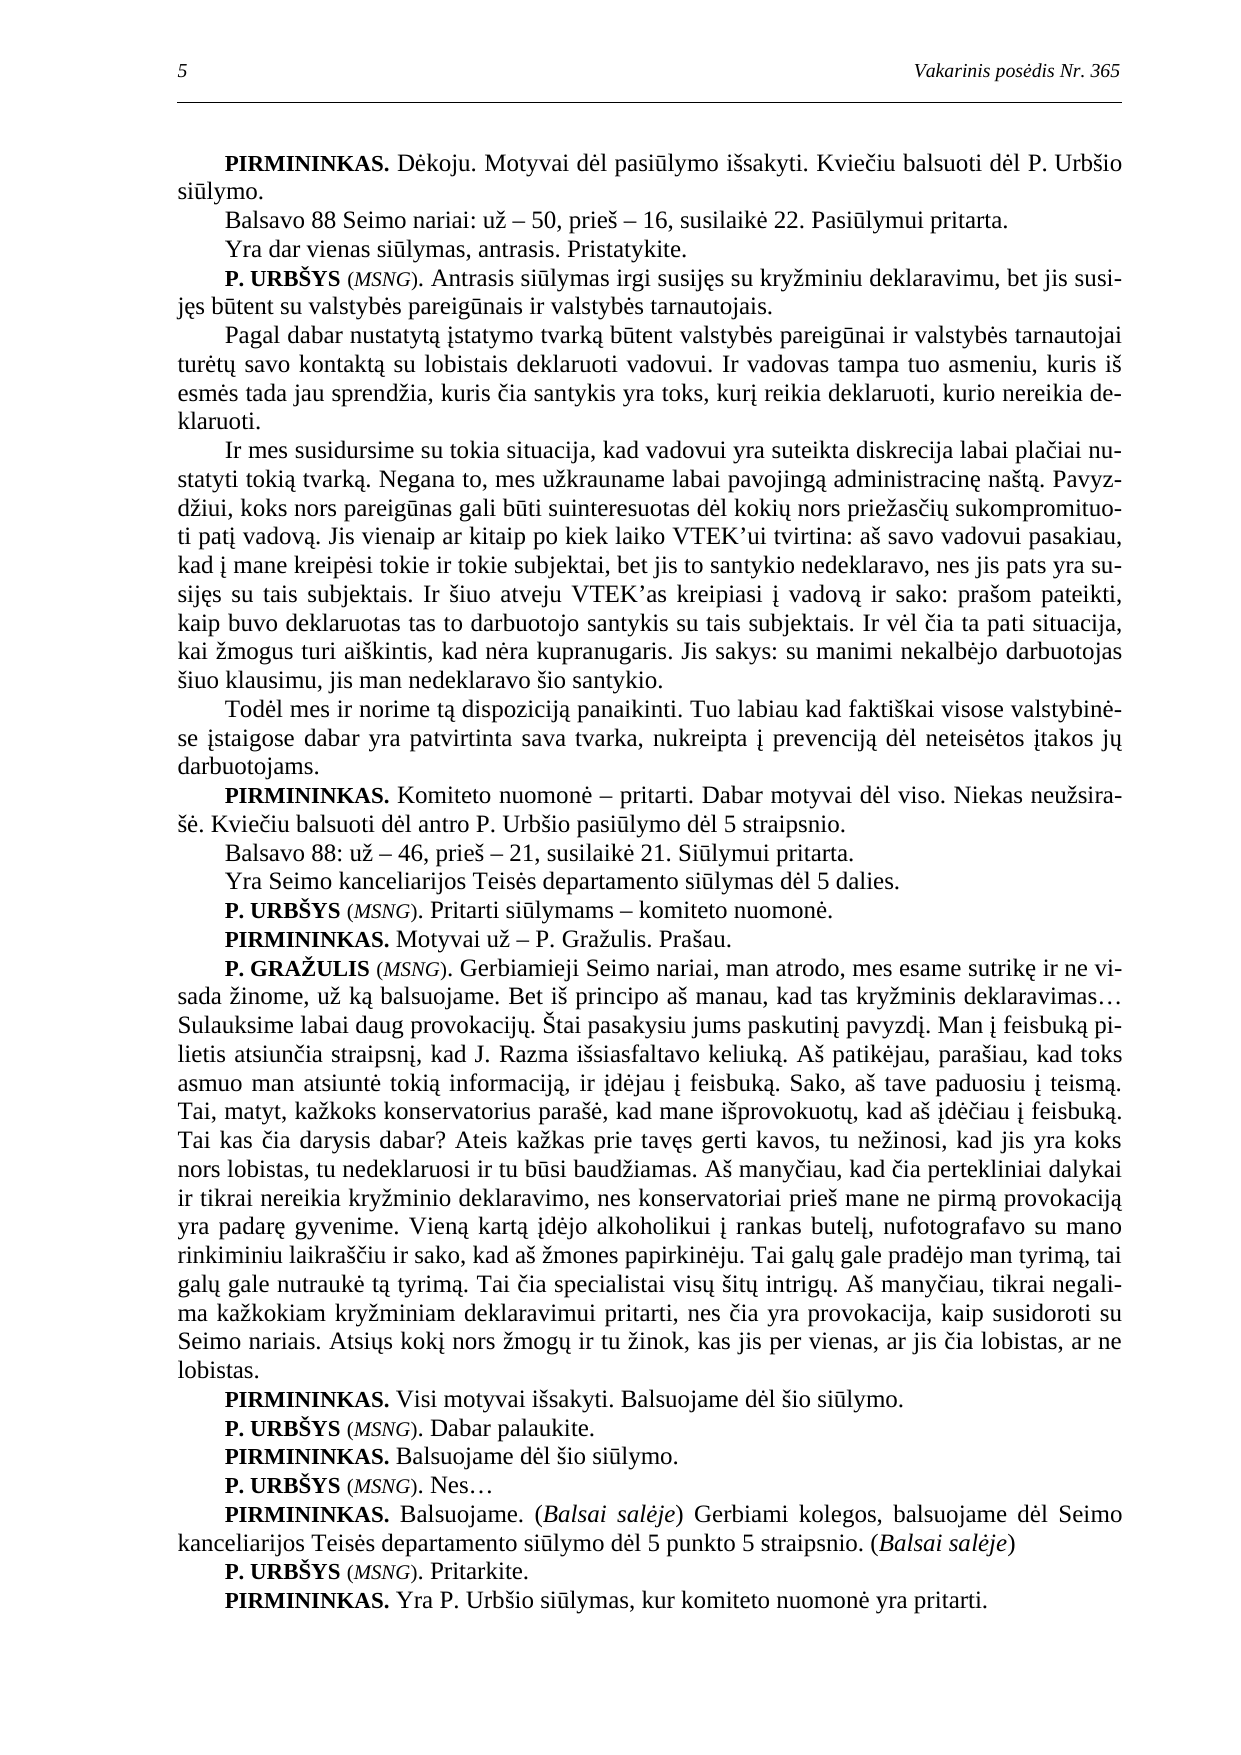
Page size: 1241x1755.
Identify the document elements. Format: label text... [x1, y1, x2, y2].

text P. GRAŽULIS (MSNG). Ger­bia­mie­ji Sei­mo na­riai, man at­ro­do, mes esa­me su­tri­kę ir ne vi­sa­da ži­no­me, už ką bal­suo­ja­me. Bet iš prin­ci­po aš ma­nau, kad tas kryž­mi­nis de­kla­ra­vi­mas… Su­lauk­si­me la­bai daug pro­vo­ka­ci­jų. Štai pa­sa­ky­siu jums pas­ku­ti­nį pa­vyz­dį. Man į feis­bu­ką pi­lie­tis at­siun­čia straips­nį, kad J. Raz­ma iš­si­as­fal­ta­vo ke­liu­ką. Aš pa­ti­kė­jau, pa­ra­šiau, kad toks as­muo man at­siun­tė to­kią in­for­ma­ci­ją, ir įdė­jau į feis­bu­ką. Sa­ko, aš ta­ve pa­duo­siu į teis­mą. Tai, ma­tyt, kaž­koks kon­ser­va­to­rius pa­ra­šė, kad ma­ne iš­pro­vo­kuo­tų, kad aš įdė­čiau į feis­bu­ką. Tai kas čia da­ry­sis da­bar? At­eis kaž­kas prie ta­vęs ger­ti ka­vos, tu ne­ži­no­si, kad jis yra koks nors lo­bis­tas, tu ne­dek­la­ruo­si ir tu bū­si bau­džia­mas. Aš ma­ny­čiau, kad čia per­tek­li­niai da­ly­kai ir tik­rai ne­rei­kia kryž­mi­nio de­kla­ra­vi­mo, nes kon­ser­va­to­riai prieš ma­ne ne pir­mą pro­vo­ka­ci­ją yra pa­da­rę gy­ve­ni­me. Vie­ną kar­tą įdė­jo al­ko­ho­li­kui į ran­kas bu­te­lį, nu­fo­tog­ra­fa­vo su ma­no rin­ki­mi­niu laik­raš­čiu ir sa­ko, kad aš žmo­nes pa­pir­ki­nė­ju. Tai ga­lų ga­le pra­dė­jo man ty­ri­mą, tai ga­lų ga­le nu­trau­kė tą ty­ri­mą. Tai čia spe­cia­lis­tai vi­sų ši­tų in­tri­gų. Aš ma­ny­čiau, tik­rai ne­ga­li­ma kaž­ko­kiam kryž­mi­niam de­kla­ra­vi­mui pri­tar­ti, nes čia yra pro­vo­ka­ci­ja, kaip su­si­do­ro­ti su Sei­mo na­riais. At­siųs ko­kį nors žmo­gų ir tu ži­nok, kas jis per vie­nas, ar jis čia lo­bis­tas, ar ne lo­bis­tas. [177, 953, 1122, 1384]
text PIRMININKAS. Ko­mi­te­to nuo­mo­nė – pri­tar­ti. Da­bar mo­ty­vai dėl vi­so. Nie­kas ne­už­si­ra­šė. Kvie­čiu bal­suo­ti dėl an­tro P. Urb­šio pa­siū­ly­mo dėl 5 straips­nio. [177, 780, 1122, 838]
text P. URBŠYS (MSNG). Pri­tar­ki­te. [177, 1556, 1122, 1585]
text Bal­sa­vo 88: už – 46, prieš – 21, su­si­lai­kė 21. Siū­ly­mui pri­tar­ta. [177, 838, 1122, 866]
text To­dėl mes ir no­ri­me tą dis­po­zi­ci­ją pa­nai­kin­ti. Tuo la­biau kad fak­tiš­kai vi­so­se vals­ty­bi­nė­se įstai­go­se da­bar yra pa­tvir­tin­ta sa­va tvar­ka, nu­kreip­ta į pre­ven­ci­ją dėl ne­tei­sė­tos įta­kos jų dar­buo­to­jams. [177, 694, 1122, 780]
text P. URBŠYS (MSNG). Da­bar pa­lau­ki­te. [177, 1413, 1122, 1441]
text PIRMININKAS. Bal­suo­ja­me dėl šio siū­ly­mo. [177, 1441, 1122, 1470]
text Yra dar vie­nas siū­ly­mas, ant­ra­sis. Pri­sta­ty­ki­te. [177, 234, 1122, 263]
text PIRMININKAS. Dė­ko­ju. Mo­ty­vai dėl pa­siū­ly­mo iš­sa­ky­ti. Kvie­čiu bal­suo­ti dėl P. Urb­šio siū­ly­mo. [177, 148, 1122, 205]
text PIRMININKAS. Yra P. Urb­šio siū­ly­mas, kur ko­mi­te­to nuo­mo­nė yra pri­tar­ti. [177, 1585, 1122, 1614]
text PIRMININKAS. Bal­suo­ja­me. (Bal­sai sa­lė­je) Ger­bia­mi ko­le­gos, bal­suo­ja­me dėl Sei­mo kan­ce­lia­ri­jos Tei­sės de­par­ta­men­to siū­ly­mo dėl 5 punk­to 5 straips­nio. (Bal­sai sa­lė­je) [177, 1499, 1122, 1556]
text P. URBŠYS (MSNG). Nes… [177, 1470, 1122, 1499]
text Yra Sei­mo kan­ce­lia­ri­jos Tei­sės de­par­ta­men­to siū­ly­mas dėl 5 da­lies. [177, 866, 1122, 895]
text PIRMININKAS. Mo­ty­vai už – P. Gra­žu­lis. Pra­šau. [177, 924, 1122, 953]
text Pa­gal da­bar nu­sta­ty­tą įsta­ty­mo tvar­ką bū­tent vals­ty­bės pa­rei­gū­nai ir vals­ty­bės tar­nau­to­jai tu­rė­tų sa­vo kon­tak­tą su lo­bis­tais de­kla­ruo­ti va­do­vui. Ir va­do­vas tam­pa tuo as­me­niu, ku­ris iš es­mės ta­da jau spren­džia, ku­ris čia san­ty­kis yra toks, ku­rį rei­kia de­kla­ruo­ti, ku­rio ne­rei­kia de­kla­ruo­ti. [177, 320, 1122, 435]
text P. URBŠYS (MSNG). Ant­ra­sis siū­ly­mas ir­gi su­si­jęs su kryž­mi­niu de­kla­ra­vi­mu, bet jis su­si­jęs bū­tent su vals­ty­bės pa­rei­gū­nais ir vals­ty­bės tar­nau­to­jais. [177, 263, 1122, 320]
text Ir mes su­si­dur­si­me su to­kia si­tu­a­ci­ja, kad va­do­vui yra su­teik­ta dis­kre­ci­ja la­bai pla­čiai nu­sta­ty­ti to­kią tvar­ką. Ne­ga­na to, mes už­krau­na­me la­bai pa­vo­jin­gą ad­mi­nist­ra­ci­nę naš­tą. Pa­vyz­džiui, koks nors pa­rei­gū­nas ga­li bū­ti su­in­te­re­suo­tas dėl ko­kių nors prie­žas­čių su­kom­pro­mi­tuo­ti pa­tį va­do­vą. Jis vie­naip ar ki­taip po kiek lai­ko VTEKʼui tvir­ti­na: aš sa­vo va­do­vui pa­sa­kiau, kad į ma­ne krei­pė­si to­kie ir to­kie sub­jek­tai, bet jis to san­ty­kio ne­dek­la­ra­vo, nes jis pats yra su­si­jęs su tais sub­jek­tais. Ir šiuo at­ve­ju VTEKʼas krei­pia­si į va­do­vą ir sa­ko: pra­šom pa­teik­ti, kaip bu­vo de­kla­ruo­tas tas to dar­buo­to­jo san­ty­kis su tais sub­jek­tais. Ir vėl čia ta pa­ti si­tu­a­ci­ja, kai žmo­gus tu­ri aiš­kin­tis, kad nė­ra kup­ra­nu­ga­ris. Jis sa­kys: su ma­ni­mi ne­kal­bė­jo dar­buo­to­jas šiuo klau­si­mu, jis man ne­dek­la­ra­vo šio san­ty­kio. [177, 435, 1122, 694]
text Bal­sa­vo 88 Sei­mo na­riai: už – 50, prieš – 16, su­si­lai­kė 22. Pa­siū­ly­mui pri­tar­ta. [177, 205, 1122, 234]
text PIRMININKAS. Vi­si mo­ty­vai iš­sa­ky­ti. Bal­suo­ja­me dėl šio siū­ly­mo. [177, 1384, 1122, 1413]
text P. URBŠYS (MSNG). Pri­tar­ti siū­ly­mams – ko­mi­te­to nuo­mo­nė. [177, 895, 1122, 924]
